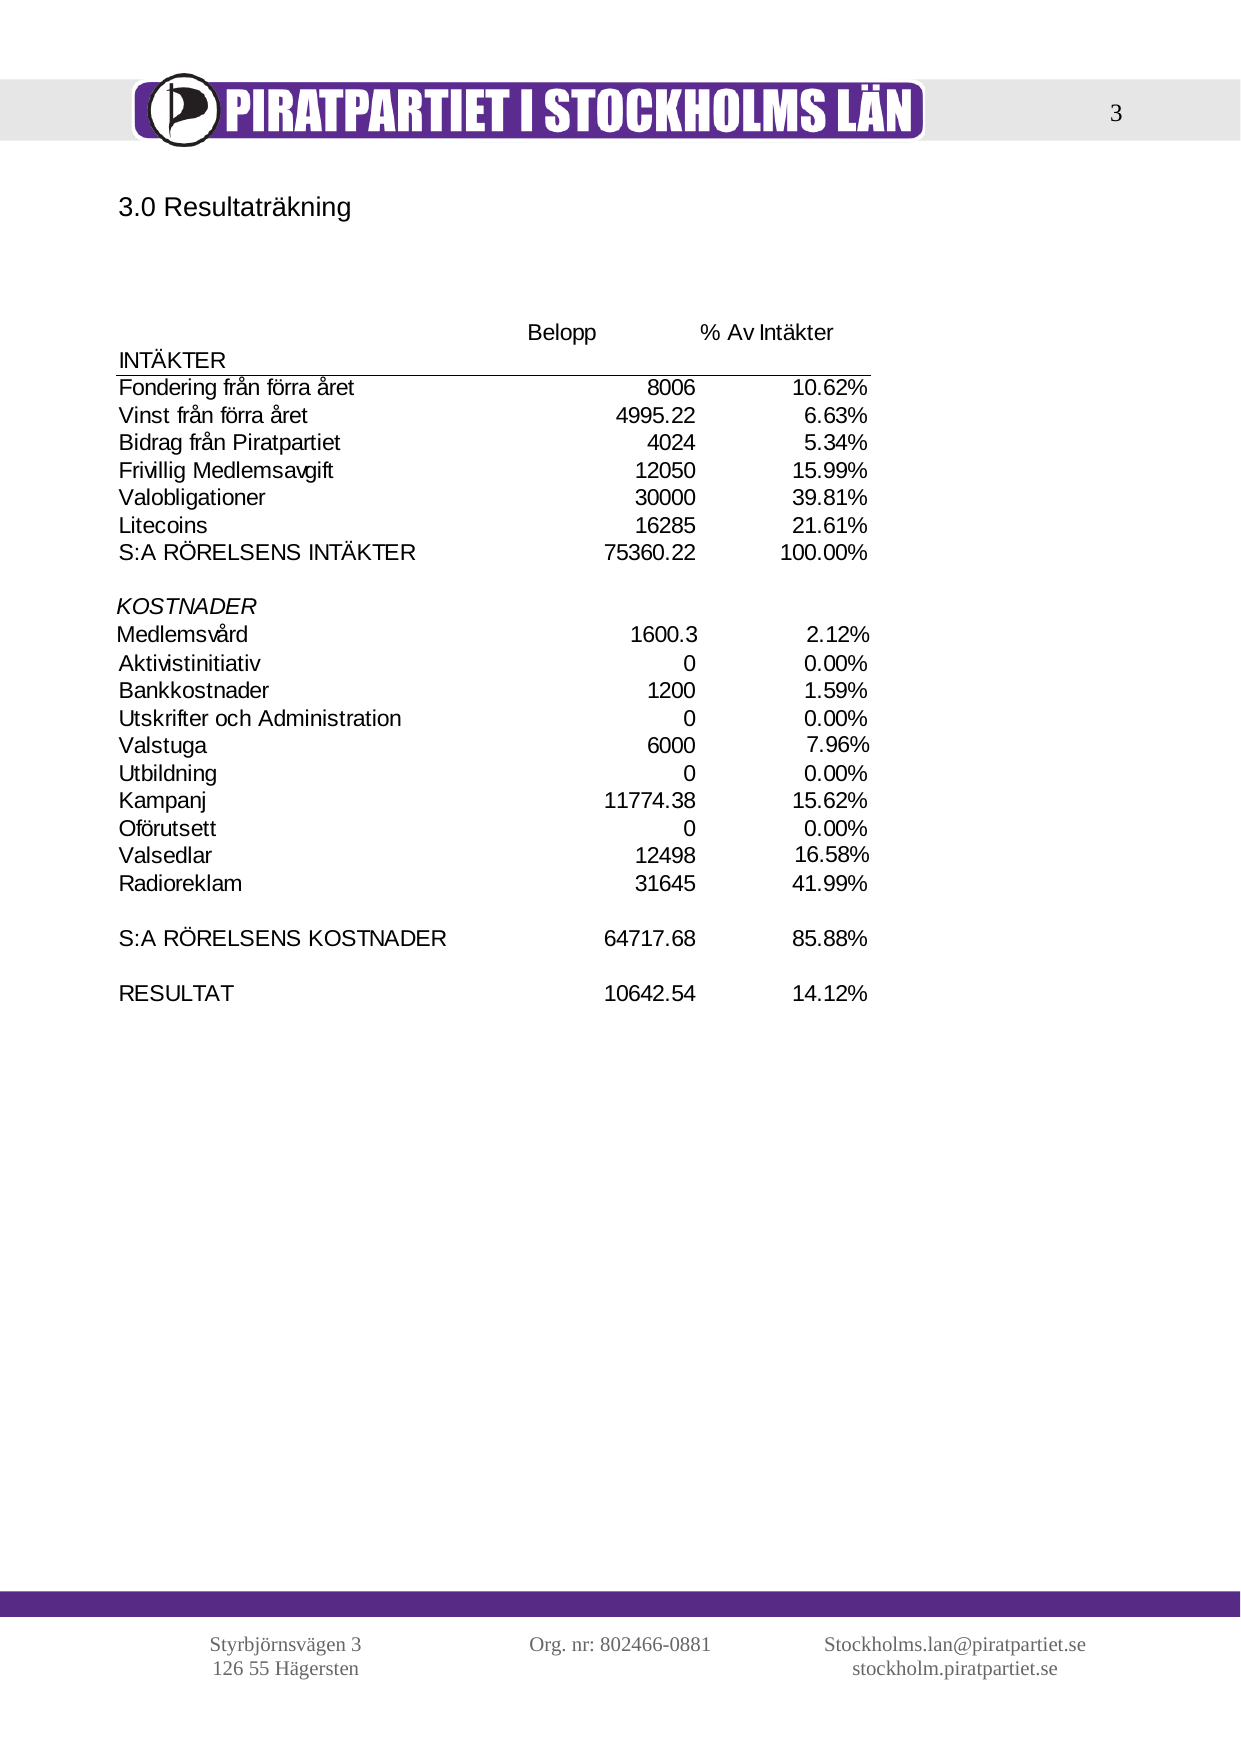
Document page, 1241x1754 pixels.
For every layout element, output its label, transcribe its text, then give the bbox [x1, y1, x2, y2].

subtitle 3.0 Resultaträkning [118, 191, 1122, 222]
picture [131, 73, 926, 147]
